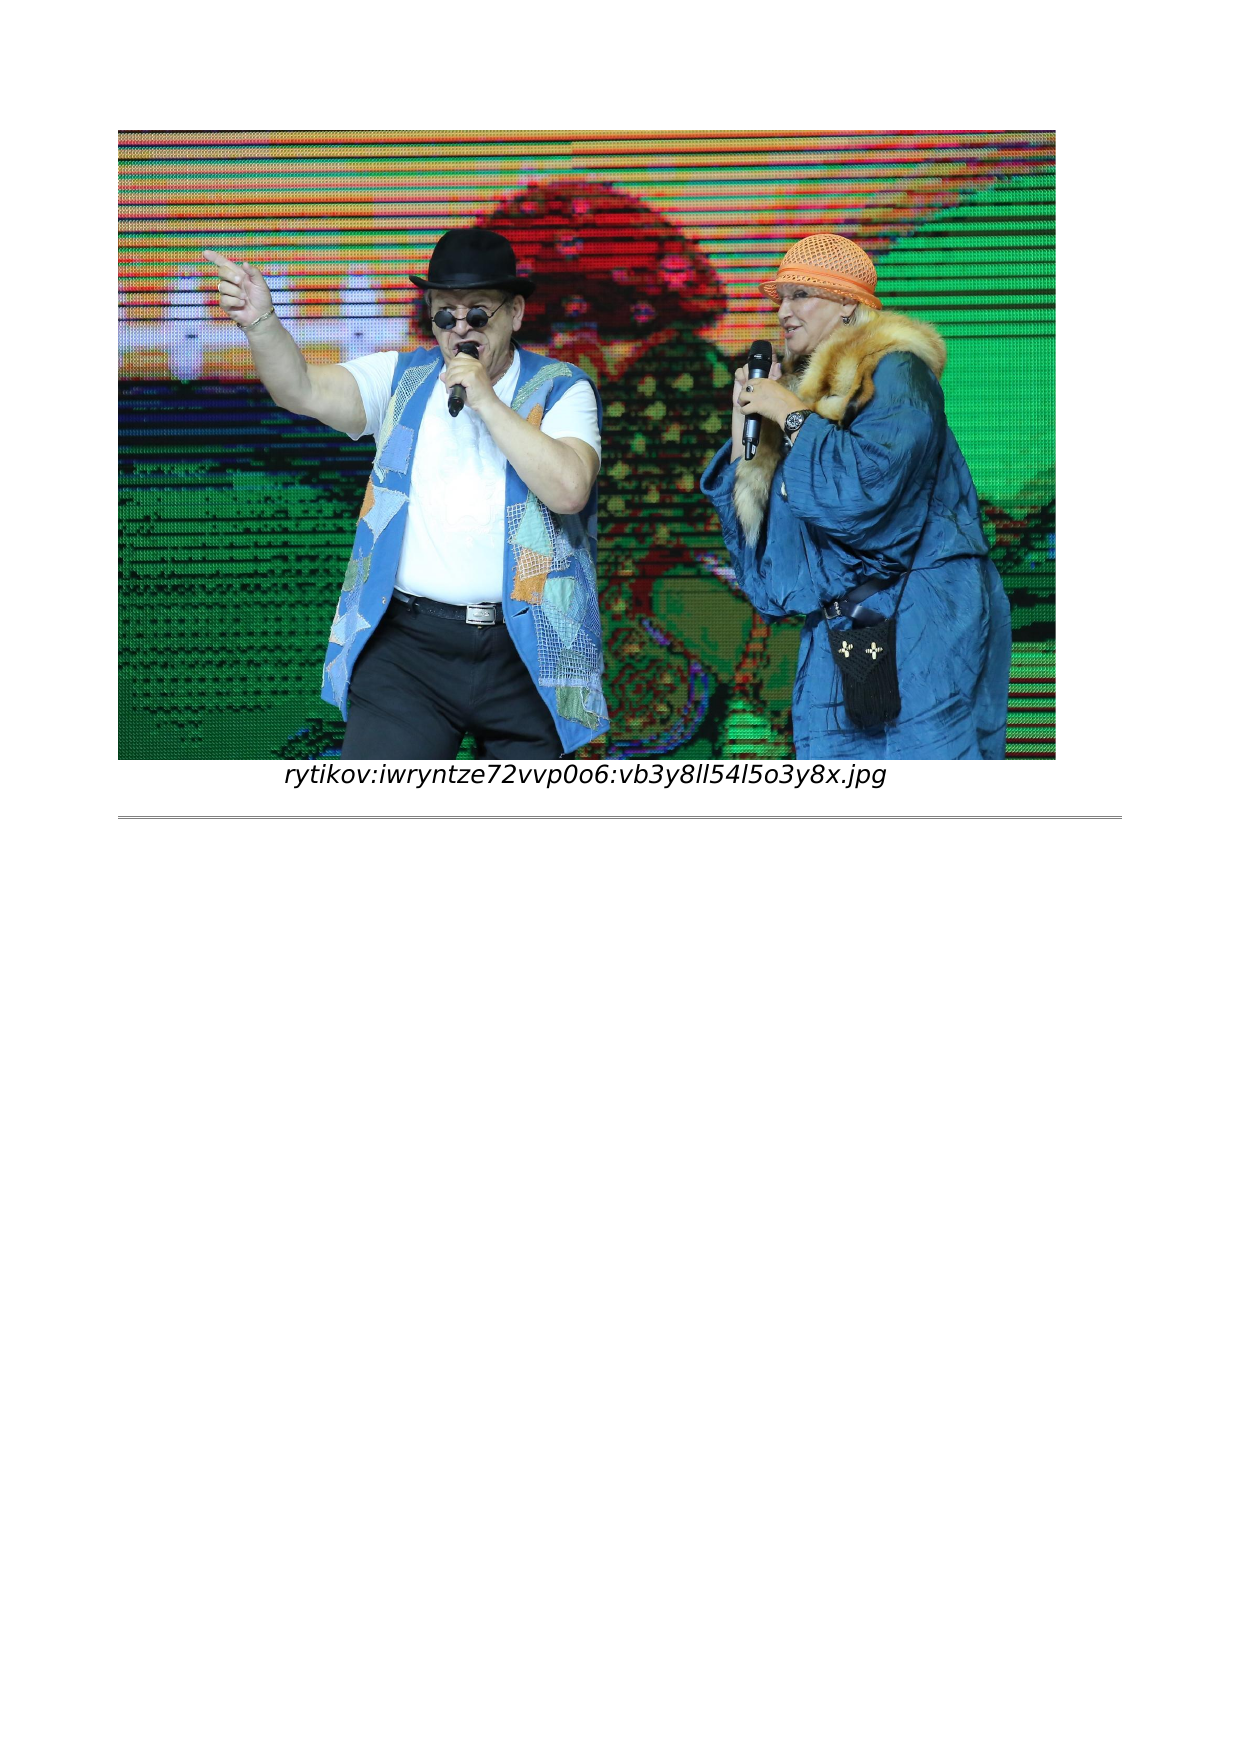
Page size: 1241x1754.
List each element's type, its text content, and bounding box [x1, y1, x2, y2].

text rytikov:iwryntze72vvp0o6:vb3y8ll54l5o3y8x.jpg [118, 760, 1056, 789]
picture [118, 130, 1056, 760]
